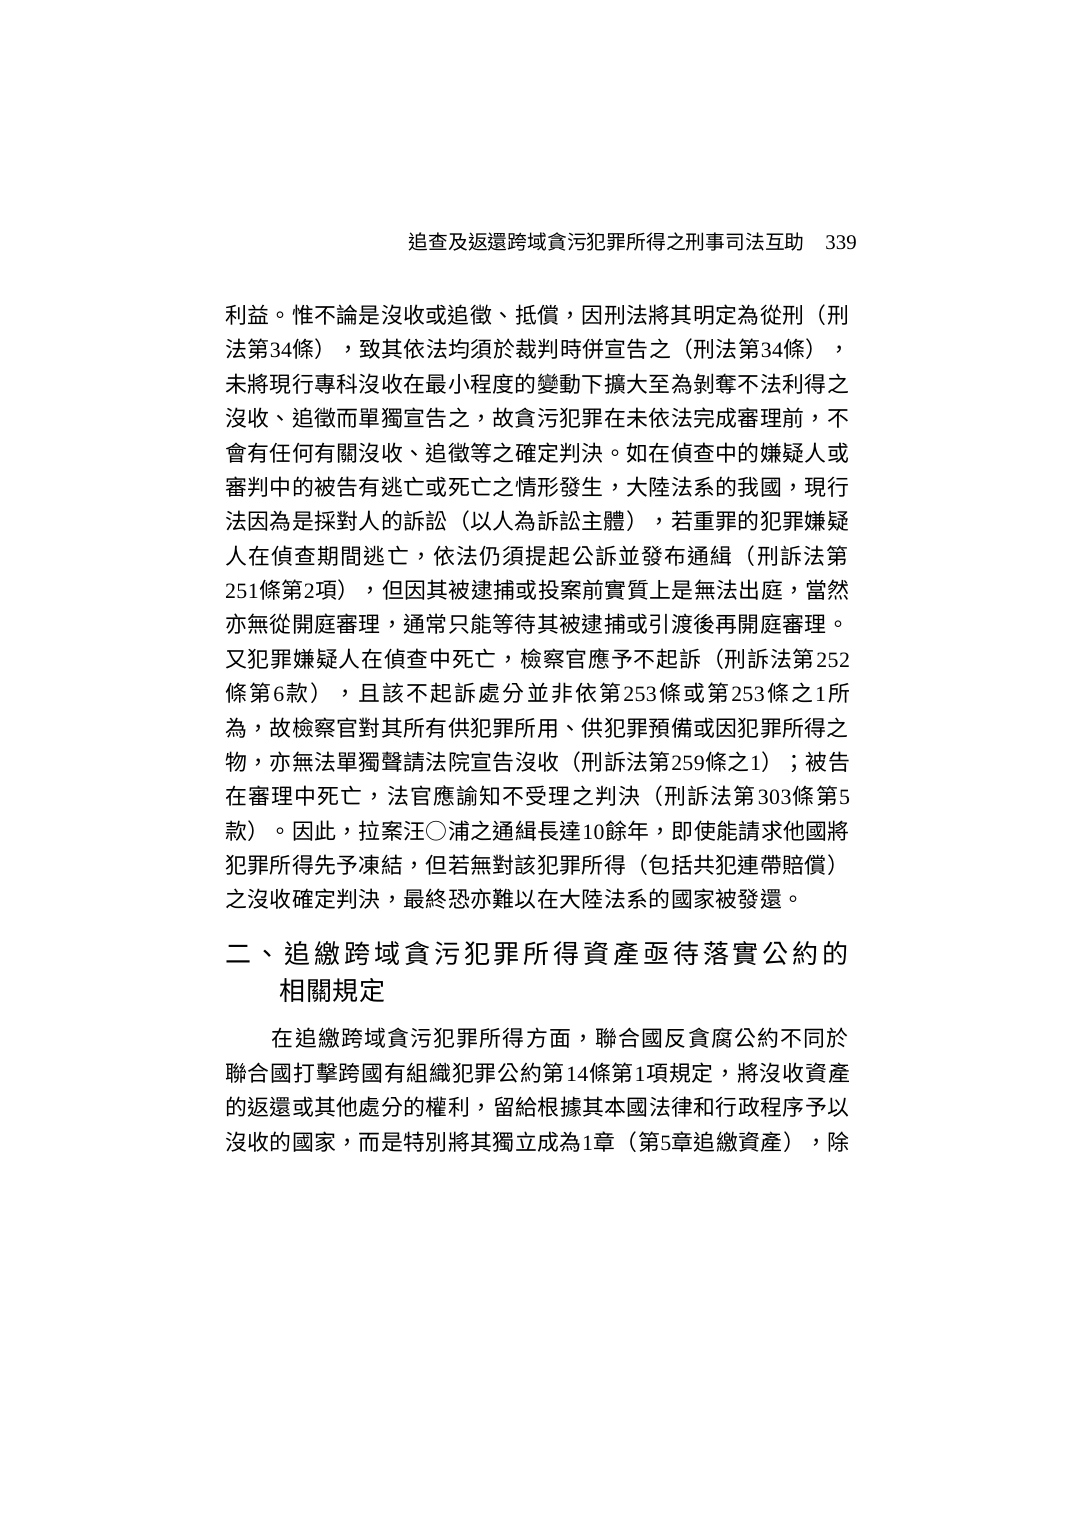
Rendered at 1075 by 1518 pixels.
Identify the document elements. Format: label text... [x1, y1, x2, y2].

text 二、追繳跨域貪污犯罪所得資產亟待落實公約的 相關規定 [225, 933, 850, 1008]
text 利益。惟不論是沒收或追徵、抵償，因刑法將其明定為從刑（刑法第34條），致其依法均須於裁判時併宣告之（刑法第34條），未將現行專科沒收在最小程度的變動下擴大至為剝奪不法利得之沒收、追徵而單獨宣告之，故貪污犯罪在未依法完成審理前，不會有任何有關沒收、追徵等之確定判決。如在偵查中的嫌疑人或審判中的被告有逃亡或死亡之情形發生，大陸法系的我國，現行法因為是採對人的訴訟（以人為訴訟主體），若重罪的犯罪嫌疑人在偵查期間逃亡，依法仍須提起公訴並發布通緝（刑訴法第251條第2項），但因其被逮捕或投案前實質上是無法出庭，當然亦無從開庭審理，通常只能等待其被逮捕或引渡後再開庭審理。又犯罪嫌疑人在偵查中死亡，檢察官應予不起訴（刑訴法第252條第6款），且該不起訴處分並非依第253條或第253條之1所為，故檢察官對其所有供犯罪所用、供犯罪預備或因犯罪所得之物，亦無法單獨聲請法院宣告沒收（刑訴法第259條之1）；被告在審理中死亡，法官應諭知不受理之判決（刑訴法第303條第5款）。因此，拉案汪○浦之通緝長達10餘年，即使能請求他國將犯罪所得先予凍結，但若無對該犯罪所得（包括共犯連帶賠償）之沒收確定判決，最終恐亦難以在大陸法系的國家被發還。 [225, 295, 850, 914]
text 在追繳跨域貪污犯罪所得方面，聯合國反貪腐公約不同於聯合國打擊跨國有組織犯罪公約第14條第1項規定，將沒收資產的返還或其他處分的權利，留給根據其本國法律和行政程序予以沒收的國家，而是特別將其獨立成為1章（第5章追繳資產），除 [225, 1019, 850, 1156]
